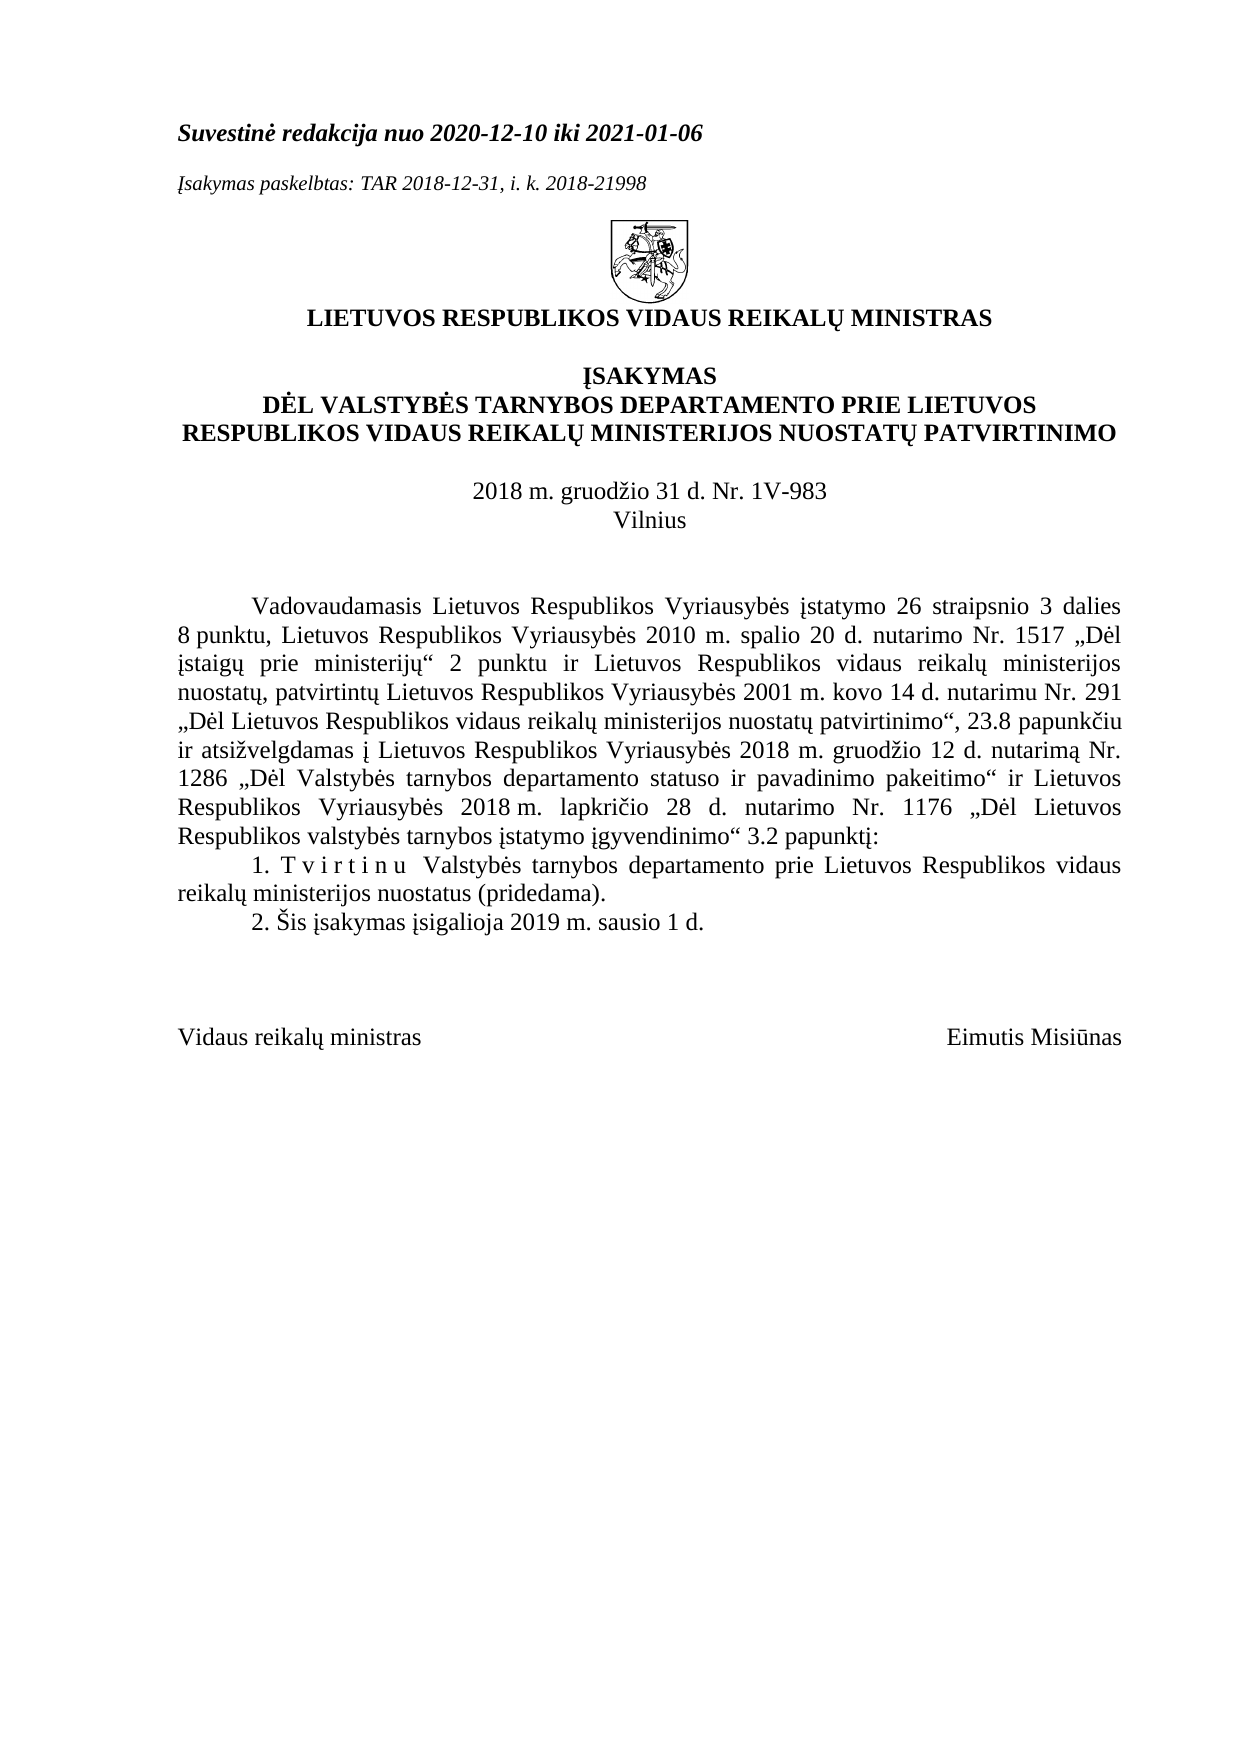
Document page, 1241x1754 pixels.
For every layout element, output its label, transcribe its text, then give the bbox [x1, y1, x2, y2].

text LIETUVOS RESPUBLIKOS VIDAUS REIKALŲ MINISTRAS [177, 303, 1122, 332]
text 1. Tvirtinu Valstybės tarnybos departamento prie Lietuvos Respublikos vidaus reikalų ministerijos nuostatus (pridedama). [177, 850, 1122, 907]
text Dėl VALSTYBĖS TARNYBOS DEPARTAMENTO PRIE LIETUVOS RESPUBLIKOS VIDAUS REIKALŲ MINISTERIJOS NUOSTATŲ PATVIRTINIMO [177, 390, 1122, 447]
text Suvestinė redakcija nuo 2020-12-10 iki 2021-01-06 [177, 118, 1122, 147]
text Vadovaudamasis Lietuvos Respublikos Vyriausybės įstatymo 26 straipsnio 3 dalies 8 punktu, Lietuvos Respublikos Vyriausybės 2010 m. spalio 20 d. nutarimo Nr. 1517 „Dėl įstaigų prie ministerijų“ 2 punktu ir Lietuvos Respublikos vidaus reikalų ministerijos nuostatų, patvirtintų Lietuvos Respublikos Vyriausybės 2001 m. kovo 14 d. nutarimu Nr. 291 „Dėl Lietuvos Respublikos vidaus reikalų ministerijos nuostatų patvirtinimo“, 23.8 papunkčiu ir atsižvelgdamas į Lietuvos Respublikos Vyriausybės 2018 m. gruodžio 12 d. nutarimą Nr. 1286 „Dėl Valstybės tarnybos departamento statuso ir pavadinimo pakeitimo“ ir Lietuvos Respublikos Vyriausybės 2018 m. lapkričio 28 d. nutarimo Nr. 1176 „Dėl Lietuvos Respublikos valstybės tarnybos įstatymo įgyvendinimo“ 3.2 papunktį: [177, 591, 1122, 850]
text 2018 m. gruodžio 31 d. Nr. 1V-983 [177, 476, 1122, 505]
text ĮSAKYMAS [177, 361, 1122, 390]
text Įsakymas paskelbtas: TAR 2018-12-31, i. k. 2018-21998 [177, 171, 1122, 195]
text Vilnius [177, 505, 1122, 533]
text 2. Šis įsakymas įsigalioja 2019 m. sausio 1 d. [177, 907, 1122, 936]
text Vidaus reikalų ministras Eimutis Misiūnas [177, 1022, 1122, 1051]
